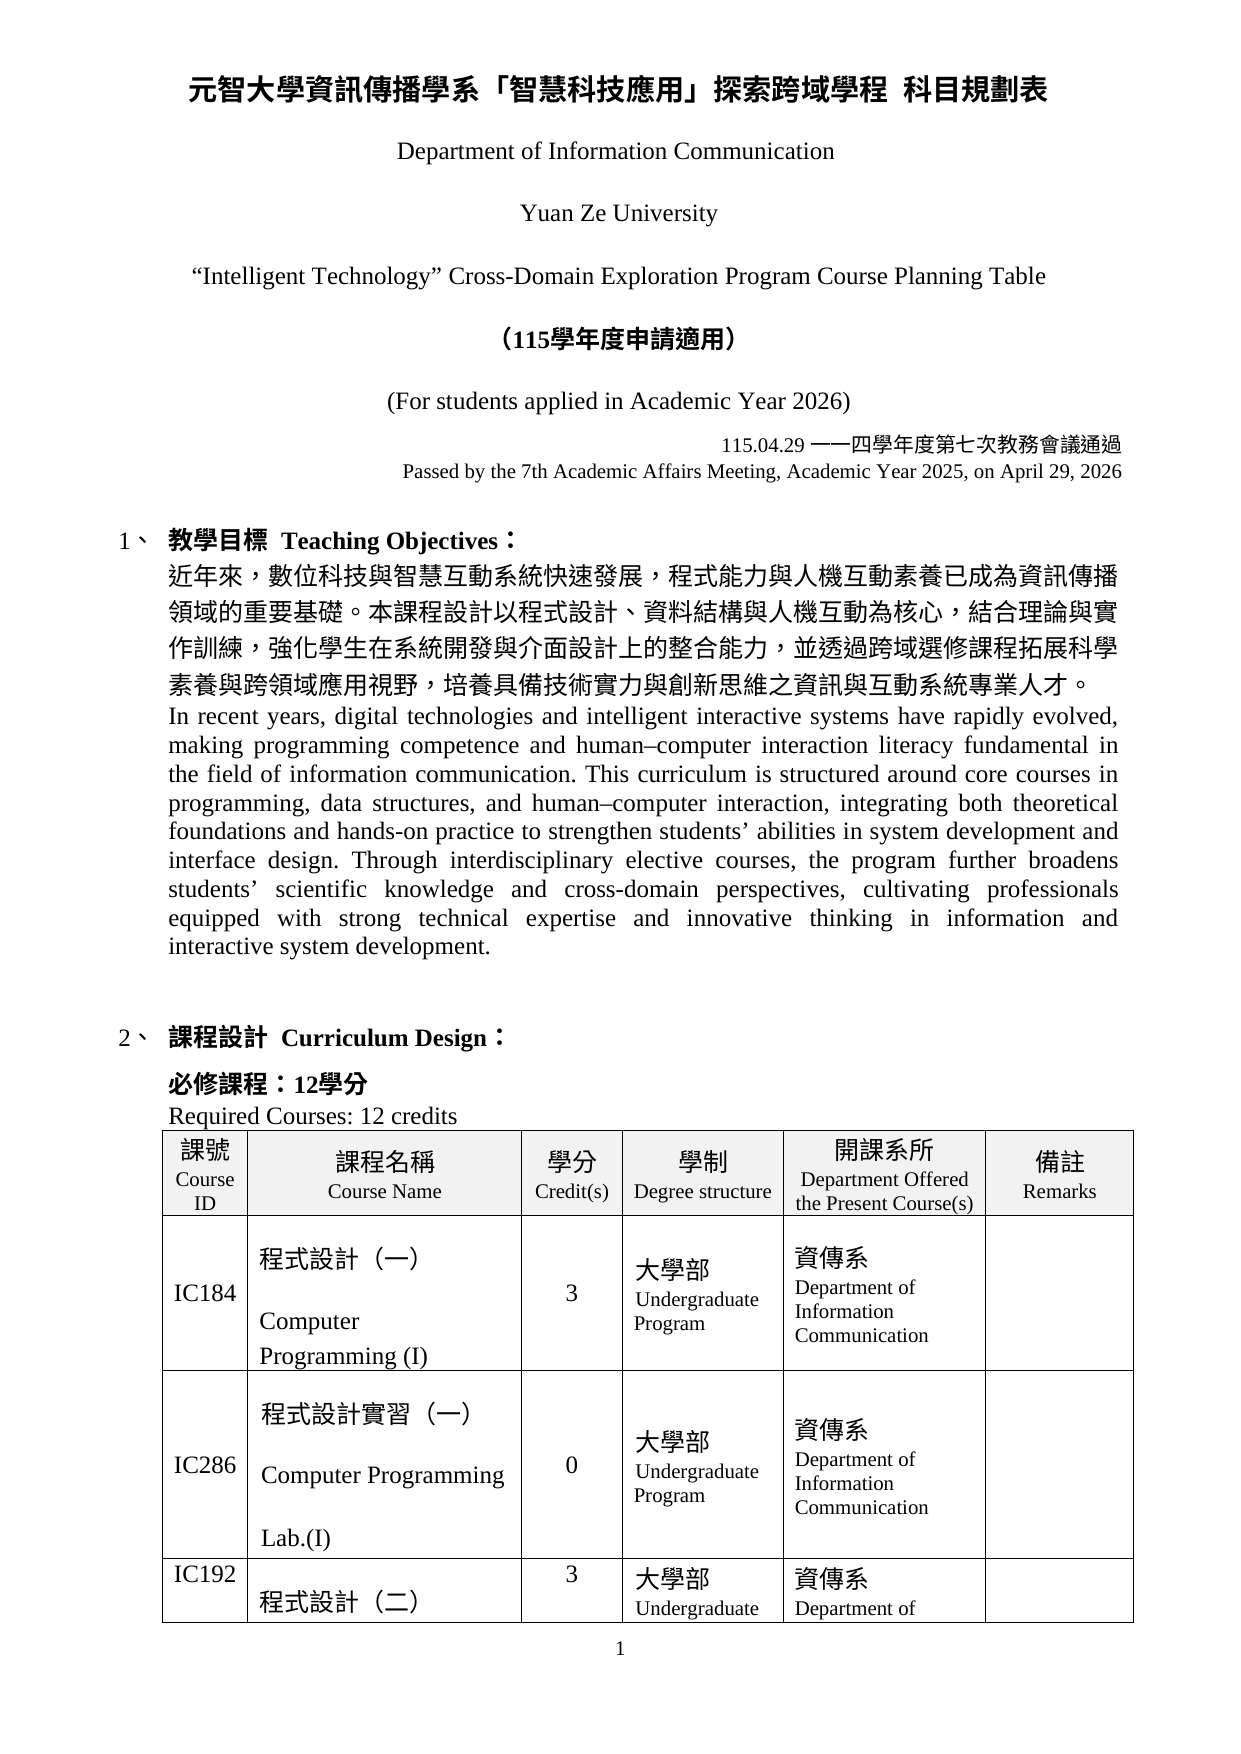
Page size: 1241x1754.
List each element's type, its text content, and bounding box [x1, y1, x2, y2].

list 教學目標 Teaching Objectives： [118, 520, 1119, 556]
table_header 課號 Course ID [163, 1131, 247, 1215]
table_cell IC184 [163, 1216, 247, 1370]
text 必修課程：12學分 [168, 1064, 1119, 1101]
table_cell 程式設計實習（一） Computer Programming Lab.(I) [248, 1371, 521, 1558]
list 課程設計 Curriculum Design： [118, 1017, 1119, 1053]
text (For students applied in Academic Year 2026) [118, 358, 1119, 421]
table_cell [986, 1216, 1133, 1370]
table_cell 3 [522, 1559, 622, 1622]
text In recent years, digital technologies and intelligent interactive systems have rapidly evolved, making programming competence and human–computer interaction literacy fundamental in the field of information communication. This curriculum is structured around core courses in programming, data structures, and human–computer interaction, integrating both theoretical foundations and hands-on practice to strengthen students’ abilities in system development and interface design. Through interdisciplinary elective courses, the program further broadens students’ scientific knowledge and cross-domain perspectives, cultivating professionals equipped with strong technical expertise and innovative thinking in information and interactive system development. [168, 701, 1119, 960]
text 115.04.29 一一四學年度第七次教務會議通過 [118, 428, 1122, 459]
table_cell IC286 [163, 1371, 247, 1558]
table_cell [986, 1371, 1133, 1558]
table_header 備註 Remarks [986, 1131, 1133, 1215]
table_cell 大學部 Undergraduate [623, 1559, 783, 1622]
text Required Courses: 12 credits [168, 1101, 1119, 1129]
table_cell 資傳系 Department of Information Communication [784, 1371, 985, 1558]
text 元智大學資訊傳播學系「智慧科技應用」探索跨域學程 科目規劃表 [118, 66, 1119, 108]
table_header 學分 Credit(s) [522, 1131, 622, 1215]
table_header 開課系所 Department Offered the Present Course(s) [784, 1131, 985, 1215]
text Department of Information Communication [118, 108, 1119, 171]
text Passed by the 7th Academic Affairs Meeting, Academic Year 2025, on April 29, 2026 [118, 459, 1122, 483]
table_cell 3 [522, 1216, 622, 1370]
table_cell 大學部 Undergraduate Program [623, 1371, 783, 1558]
table_cell 資傳系 Department of Information Communication [784, 1216, 985, 1370]
table_cell IC192 [163, 1559, 247, 1622]
text 近年來，數位科技與智慧互動系統快速發展，程式能力與人機互動素養已成為資訊傳播領域的重要基礎。本課程設計以程式設計、資料結構與人機互動為核心，結合理論與實作訓練，強化學生在系統開發與介面設計上的整合能力，並透過跨域選修課程拓展科學素養與跨領域應用視野，培養具備技術實力與創新思維之資訊與互動系統專業人才。 [168, 556, 1119, 701]
table_header 課程名稱 Course Name [248, 1131, 521, 1215]
text Yuan Ze University [118, 171, 1119, 233]
table_cell 大學部 Undergraduate Program [623, 1216, 783, 1370]
text “Intelligent Technology” Cross-Domain Exploration Program Course Planning Table [118, 233, 1119, 296]
table_cell [986, 1559, 1133, 1622]
table_header 學制 Degree structure [623, 1131, 783, 1215]
table_cell 程式設計（二） [248, 1559, 521, 1622]
text （115學年度申請適用） [118, 296, 1119, 358]
table_cell 資傳系 Department of [784, 1559, 985, 1622]
table_cell 程式設計（一） Computer Programming (I) [248, 1216, 521, 1370]
table_cell 0 [522, 1371, 622, 1558]
